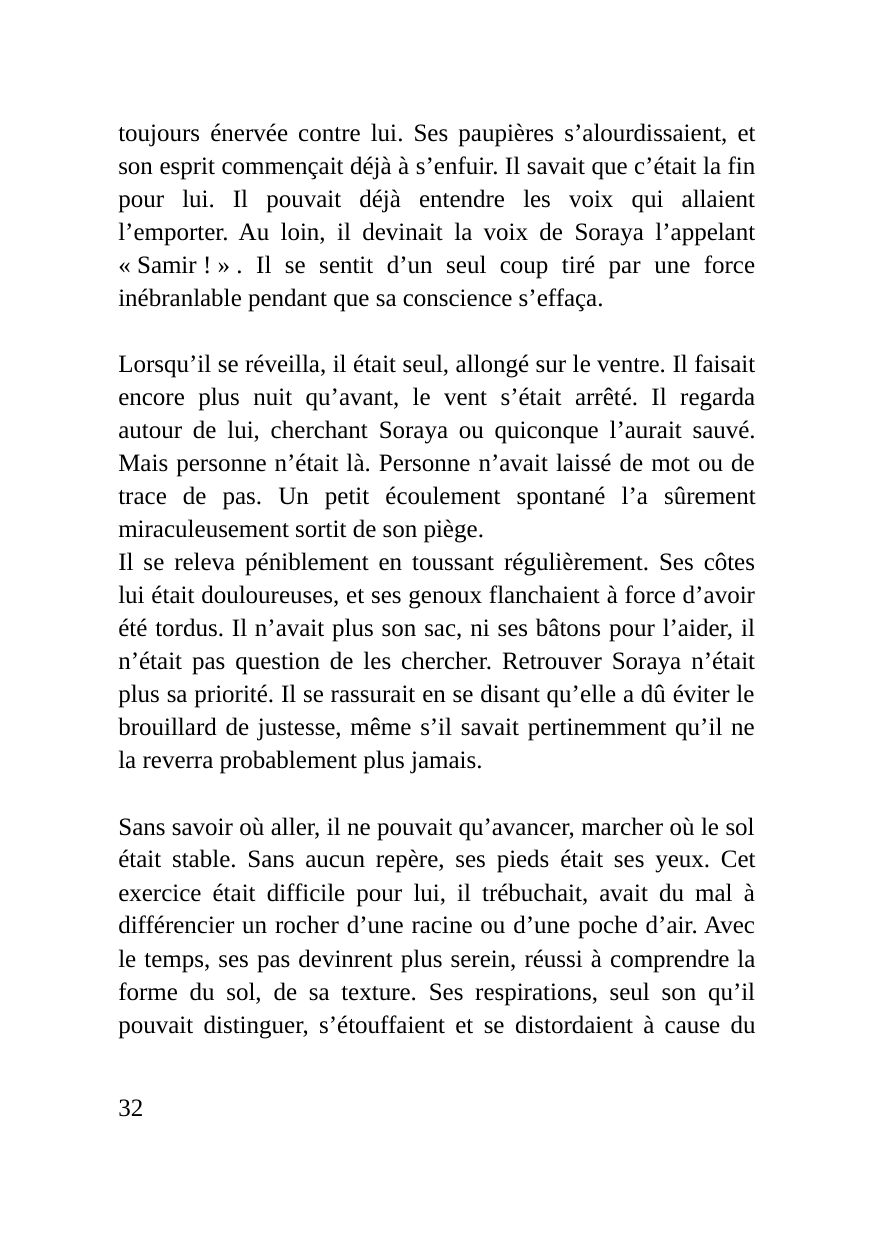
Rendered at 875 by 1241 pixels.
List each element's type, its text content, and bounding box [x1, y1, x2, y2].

text Sans savoir où aller, il ne pouvait qu’avancer, marcher où le sol était stable. Sans aucun repère, ses pieds était ses yeux. Cet exercice était difficile pour lui, il trébuchait, avait du mal à différencier un rocher d’une racine ou d’une poche d’air. Avec le temps, ses pas devinrent plus serein, réussi à comprendre la forme du sol, de sa texture. Ses respirations, seul son qu’il pouvait distinguer, s’étouffaient et se distordaient à cause du [118, 812, 756, 1038]
text Il se releva péniblement en toussant régulièrement. Ses côtes lui était douloureuses, et ses genoux flanchaient à force d’avoir été tordus. Il n’avait plus son sac, ni ses bâtons pour l’aider, il n’était pas question de les chercher. Retrouver Soraya n’était plus sa priorité. Il se rassurait en se disant qu’elle a dû éviter le brouillard de justesse, même s’il savait pertinemment qu’il ne la reverra probablement plus jamais. [118, 547, 756, 774]
text Lorsqu’il se réveilla, il était seul, allongé sur le ventre. Il faisait encore plus nuit qu’avant, le vent s’était arrêté. Il regarda autour de lui, cherchant Soraya ou quiconque l’aurait sauvé. Mais personne n’était là. Personne n’avait laissé de mot ou de trace de pas. Un petit écoulement spontané l’a sûrement miraculeusement sortit de son piège. [118, 349, 756, 543]
text toujours énervée contre lui. Ses paupières s’alourdissaient, et son esprit commençait déjà à s’enfuir. Il savait que c’était la fin pour lui. Il pouvait déjà entendre les voix qui allaient l’emporter. Au loin, il devinait la voix de Soraya l’appelant « Samir ! » . Il se sentit d’un seul coup tiré par une force inébranlable pendant que sa conscience s’effaça. [118, 118, 756, 312]
